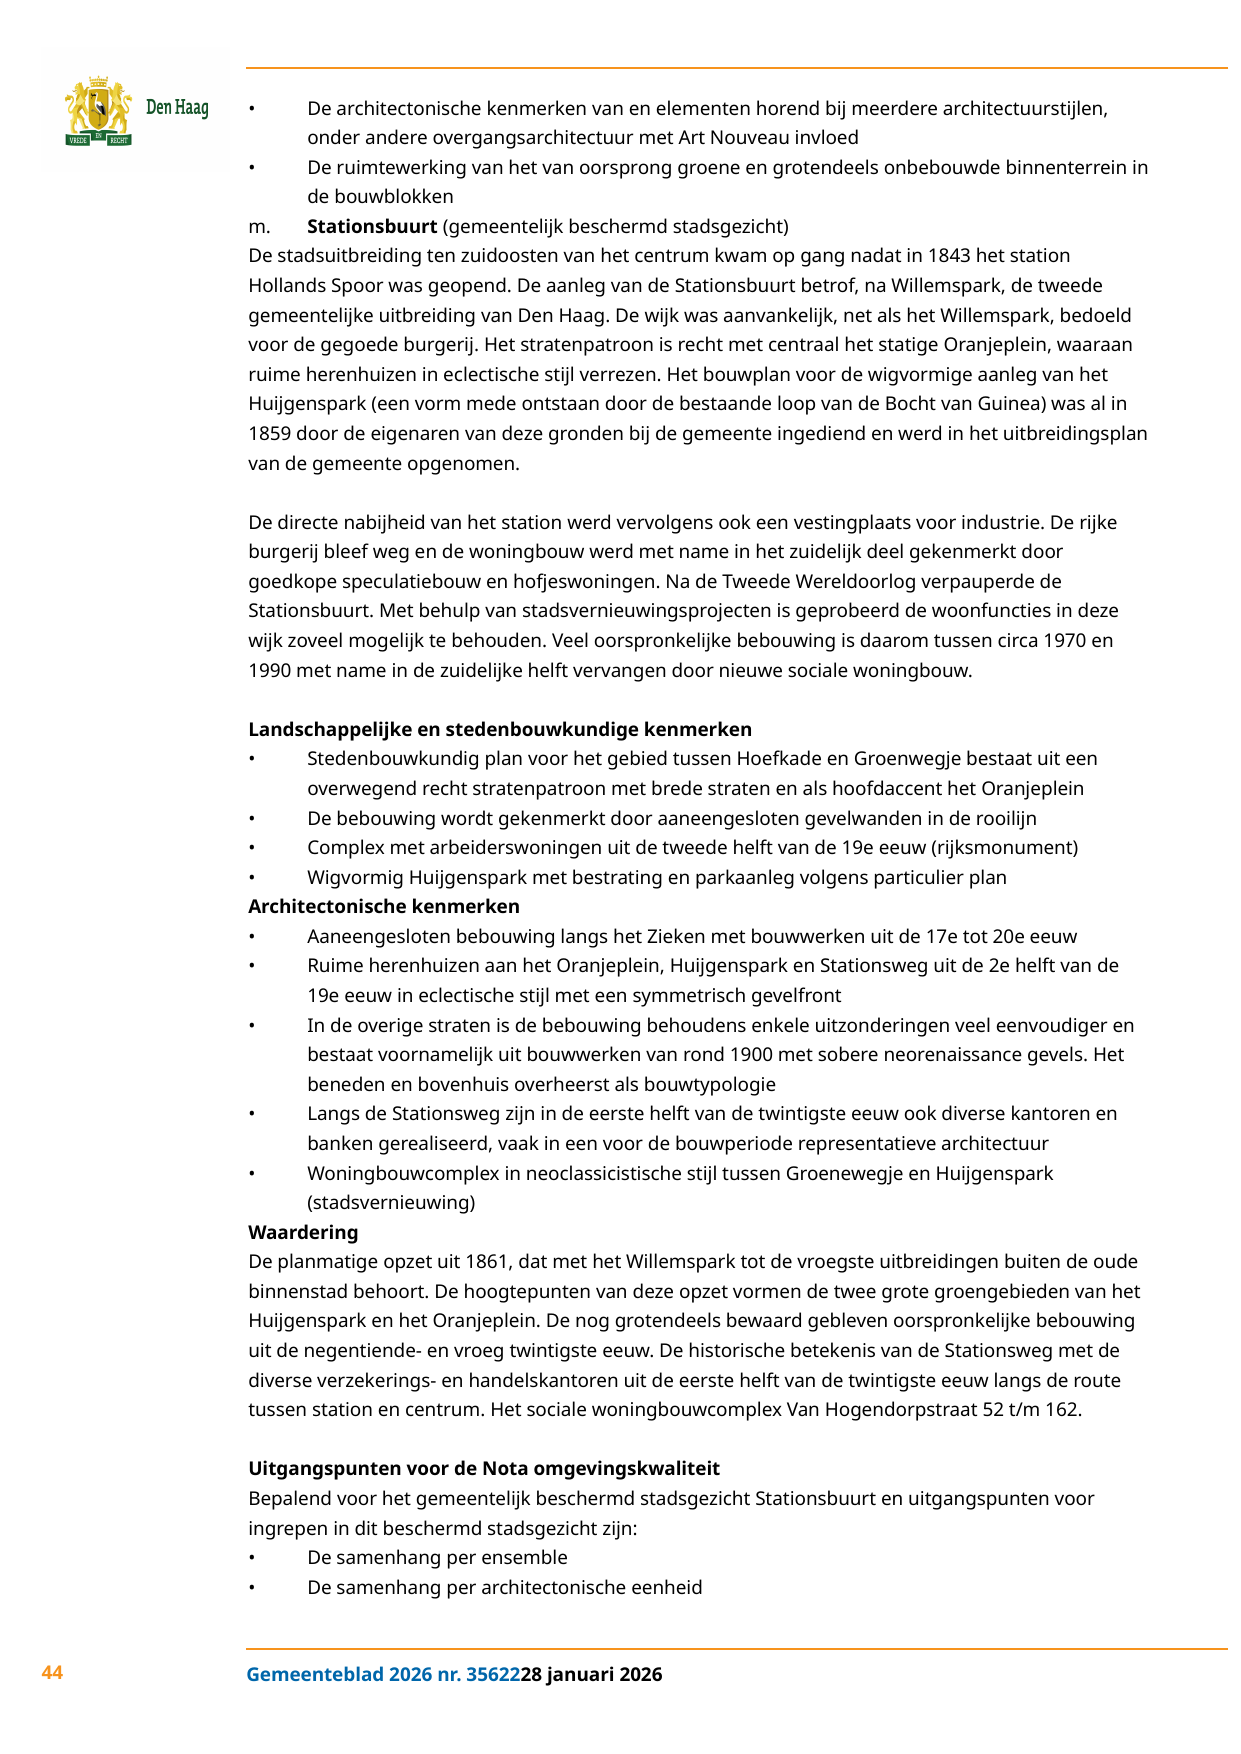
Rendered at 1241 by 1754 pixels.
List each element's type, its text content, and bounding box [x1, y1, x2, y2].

list Stedenbouwkundig plan voor het gebied tussen Hoefkade en Groenwegje bestaat uit een overwegend recht stratenpatroon met brede straten en als hoofdaccent het Oranjeplein [248, 746, 1152, 801]
list Wigvormig Huijgenspark met bestrating en parkaanleg volgens particulier plan [248, 864, 1152, 890]
text Bepalend voor het gemeentelijk beschermd stadsgezicht Stationsbuurt en uitgangspunten voor ingrepen in dit beschermd stadsgezicht zijn: [248, 1485, 1152, 1541]
picture [41, 47, 231, 172]
list Complex met arbeiderswoningen uit de tweede helft van de 19e eeuw (rijksmonument) [248, 834, 1152, 860]
list De architectonische kenmerken van en elementen horend bij meerdere architectuurstijlen, onder andere overgangsarchitectuur met Art Nouveau invloed [248, 95, 1152, 150]
list Ruime herenhuizen aan het Oranjeplein, Huijgenspark en Stationsweg uit de 2e helft van de 19e eeuw in eclectische stijl met een symmetrisch gevelfront [248, 953, 1152, 1008]
list In de overige straten is de bebouwing behoudens enkele uitzonderingen veel eenvoudiger en bestaat voornamelijk uit bouwwerken van rond 1900 met sobere neorenaissance gevels. Het beneden en bovenhuis overheerst als bouwtypologie [248, 1012, 1152, 1097]
text Architectonische kenmerken [248, 893, 1152, 919]
list Aaneengesloten bebouwing langs het Zieken met bouwwerken uit de 17e tot 20e eeuw [248, 923, 1152, 949]
list De samenhang per architectonische eenheid [248, 1574, 1152, 1600]
list De bebouwing wordt gekenmerkt door aaneengesloten gevelwanden in de rooilijn [248, 805, 1152, 831]
text De directe nabijheid van het station werd vervolgens ook een vestingplaats voor industrie. De rijke burgerij bleef weg en de woningbouw werd met name in het zuidelijk deel gekenmerkt door goedkope speculatiebouw en hofjeswoningen. Na de Tweede Wereldoorlog verpauperde de Stationsbuurt. Met behulp van stadsvernieuwingsprojecten is geprobeerd de woonfuncties in deze wijk zoveel mogelijk te behouden. Veel oorspronkelijke bebouwing is daarom tussen circa 1970 en 1990 met name in de zuidelijke helft vervangen door nieuwe sociale woningbouw. [248, 509, 1152, 683]
list Woningbouwcomplex in neoclassicistische stijl tussen Groenewegje en Huijgenspark (stadsvernieuwing) [248, 1160, 1152, 1215]
text De stadsuitbreiding ten zuidoosten van het centrum kwam op gang nadat in 1843 het station Hollands Spoor was geopend. De aanleg van de Stationsbuurt betrof, na Willemspark, de tweede gemeentelijke uitbreiding van Den Haag. De wijk was aanvankelijk, net als het Willemspark, bedoeld voor de gegoede burgerij. Het stratenpatroon is recht met centraal het statige Oranjeplein, waaraan ruime herenhuizen in eclectische stijl verrezen. Het bouwplan voor de wigvormige aanleg van het Huijgenspark (een vorm mede ontstaan door de bestaande loop van de Bocht van Guinea) was al in 1859 door de eigenaren van deze gronden bij de gemeente ingediend en werd in het uitbreidingsplan van de gemeente opgenomen. [248, 243, 1152, 476]
text Uitgangspunten voor de Nota omgevingskwaliteit [248, 1456, 1152, 1481]
list De ruimtewerking van het van oorsprong groene en grotendeels onbebouwde binnenterrein in de bouwblokken [248, 154, 1152, 209]
text Waardering [248, 1219, 1152, 1245]
list Stationsbuurt (gemeentelijk beschermd stadsgezicht) [248, 213, 1152, 239]
list Langs de Stationsweg zijn in de eerste helft van de twintigste eeuw ook diverse kantoren en banken gerealiseerd, vaak in een voor de bouwperiode representatieve architectuur [248, 1101, 1152, 1156]
text Landschappelijke en stedenbouwkundige kenmerken [248, 716, 1152, 742]
text De planmatige opzet uit 1861, dat met het Willemspark tot de vroegste uitbreidingen buiten de oude binnenstad behoort. De hoogtepunten van deze opzet vormen de twee grote groengebieden van het Huijgenspark en het Oranjeplein. De nog grotendeels bewaard gebleven oorspronkelijke bebouwing uit de negentiende- en vroeg twintigste eeuw. De historische betekenis van de Stationsweg met de diverse verzekerings- en handelskantoren uit de eerste helft van de twintigste eeuw langs de route tussen station en centrum. Het sociale woningbouwcomplex Van Hogendorpstraat 52 t/m 162. [248, 1248, 1152, 1422]
list De samenhang per ensemble [248, 1544, 1152, 1570]
